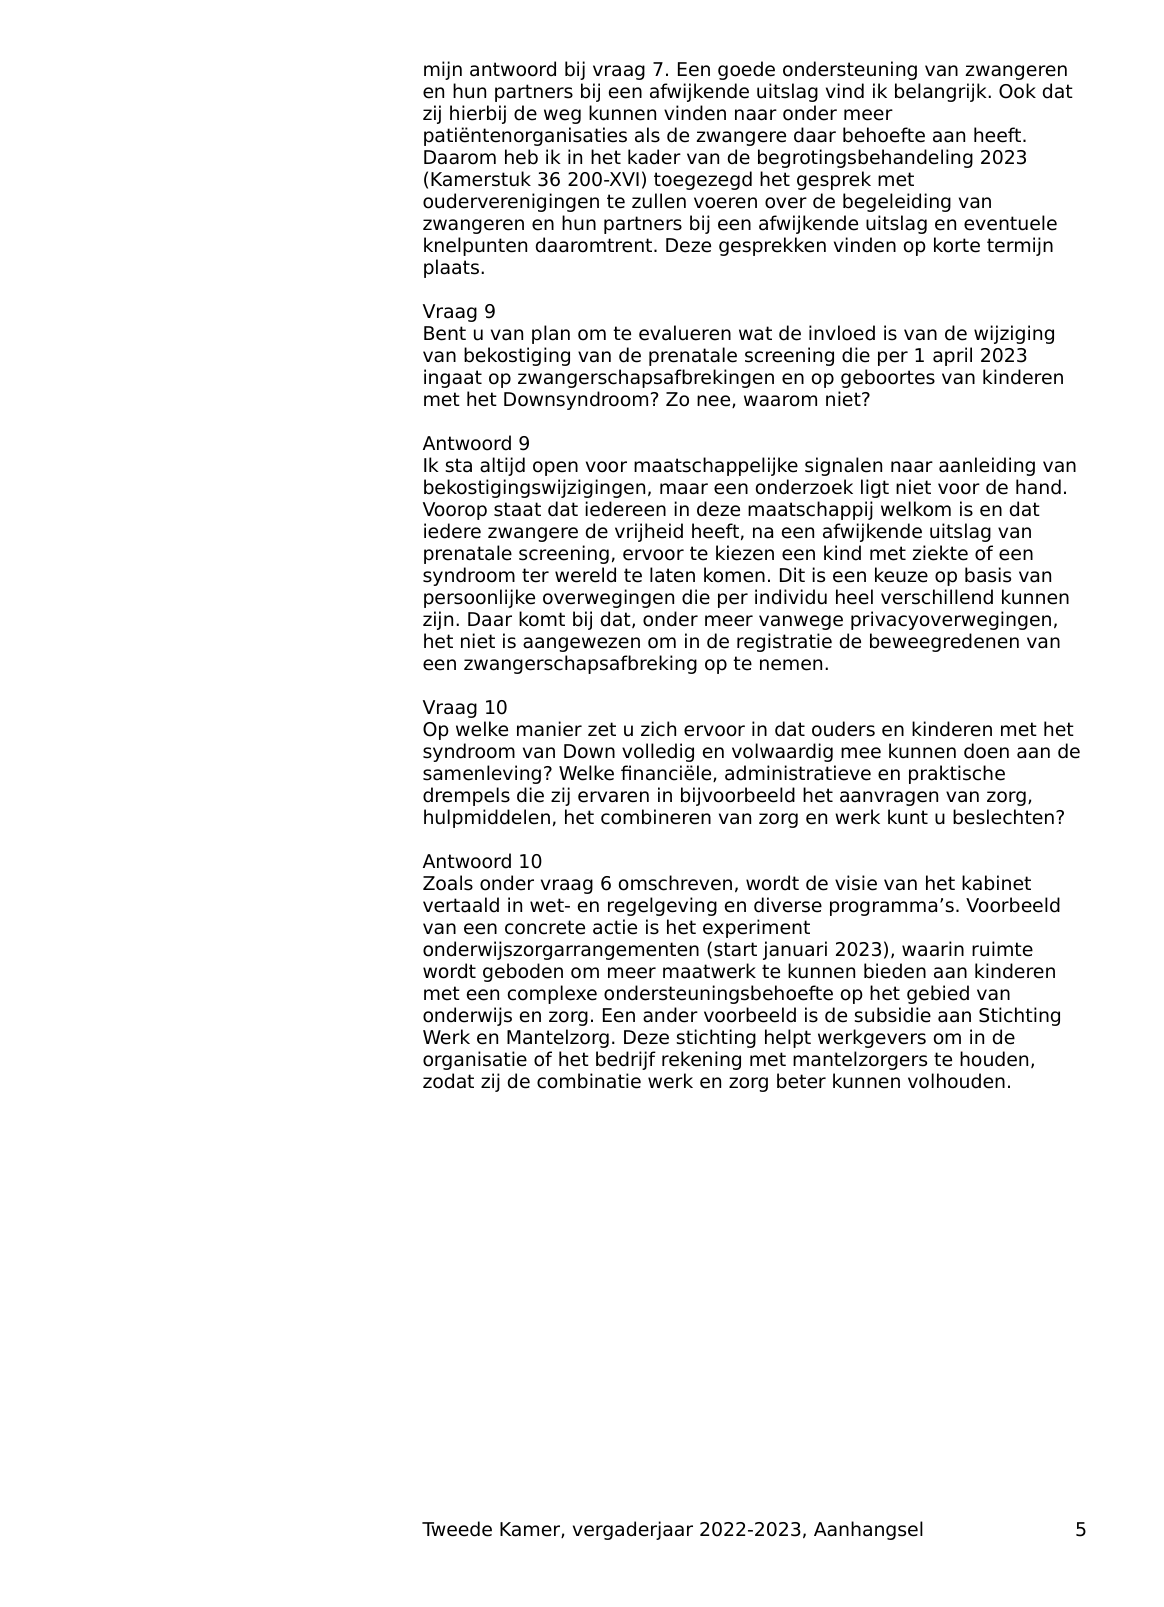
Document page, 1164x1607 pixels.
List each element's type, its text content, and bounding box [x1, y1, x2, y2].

text Bent u van plan om te evalueren wat de invloed is van de wijziging van bekostiging van de prenatale screening die per 1 april 2023 ingaat op zwangerschapsafbrekingen en op geboortes van kinderen met het Downsyndroom? Zo nee, waarom niet? [422, 323, 1087, 411]
text Zoals onder vraag 6 omschreven, wordt de visie van het kabinet vertaald in wet- en regelgeving en diverse programma’s. Voorbeeld van een concrete actie is het experiment onderwijszorgarrangementen (start januari 2023), waarin ruimte wordt geboden om meer maatwerk te kunnen bieden aan kinderen met een complexe ondersteuningsbehoefte op het gebied van onderwijs en zorg. Een ander voorbeeld is de subsidie aan Stichting Werk en Mantelzorg. Deze stichting helpt werkgevers om in de organisatie of het bedrijf rekening met mantelzorgers te houden, zodat zij de combinatie werk en zorg beter kunnen volhouden. [422, 873, 1087, 1093]
text Vraag 9 [422, 301, 1087, 323]
text Antwoord 9 [422, 433, 1087, 455]
text Vraag 10 [422, 697, 1087, 719]
text Ik sta altijd open voor maatschappelijke signalen naar aanleiding van bekostigingswijzigingen, maar een onderzoek ligt niet voor de hand. Voorop staat dat iedereen in deze maatschappij welkom is en dat iedere zwangere de vrijheid heeft, na een afwijkende uitslag van prenatale screening, ervoor te kiezen een kind met ziekte of een syndroom ter wereld te laten komen. Dit is een keuze op basis van persoonlijke overwegingen die per individu heel verschillend kunnen zijn. Daar komt bij dat, onder meer vanwege privacyoverwegingen, het niet is aangewezen om in de registratie de beweegredenen van een zwangerschapsafbreking op te nemen. [422, 455, 1087, 675]
text Antwoord 10 [422, 851, 1087, 873]
text mijn antwoord bij vraag 7. Een goede ondersteuning van zwangeren en hun partners bij een afwijkende uitslag vind ik belangrijk. Ook dat zij hierbij de weg kunnen vinden naar onder meer patiëntenorganisaties als de zwangere daar behoefte aan heeft. Daarom heb ik in het kader van de begrotingsbehandeling 2023 (Kamerstuk 36 200-XVI) toegezegd het gesprek met ouderverenigingen te zullen voeren over de begeleiding van zwangeren en hun partners bij een afwijkende uitslag en eventuele knelpunten daaromtrent. Deze gesprekken vinden op korte termijn plaats. [422, 59, 1087, 279]
text Op welke manier zet u zich ervoor in dat ouders en kinderen met het syndroom van Down volledig en volwaardig mee kunnen doen aan de samenleving? Welke financiële, administratieve en praktische drempels die zij ervaren in bijvoorbeeld het aanvragen van zorg, hulpmiddelen, het combineren van zorg en werk kunt u beslechten? [422, 719, 1087, 829]
